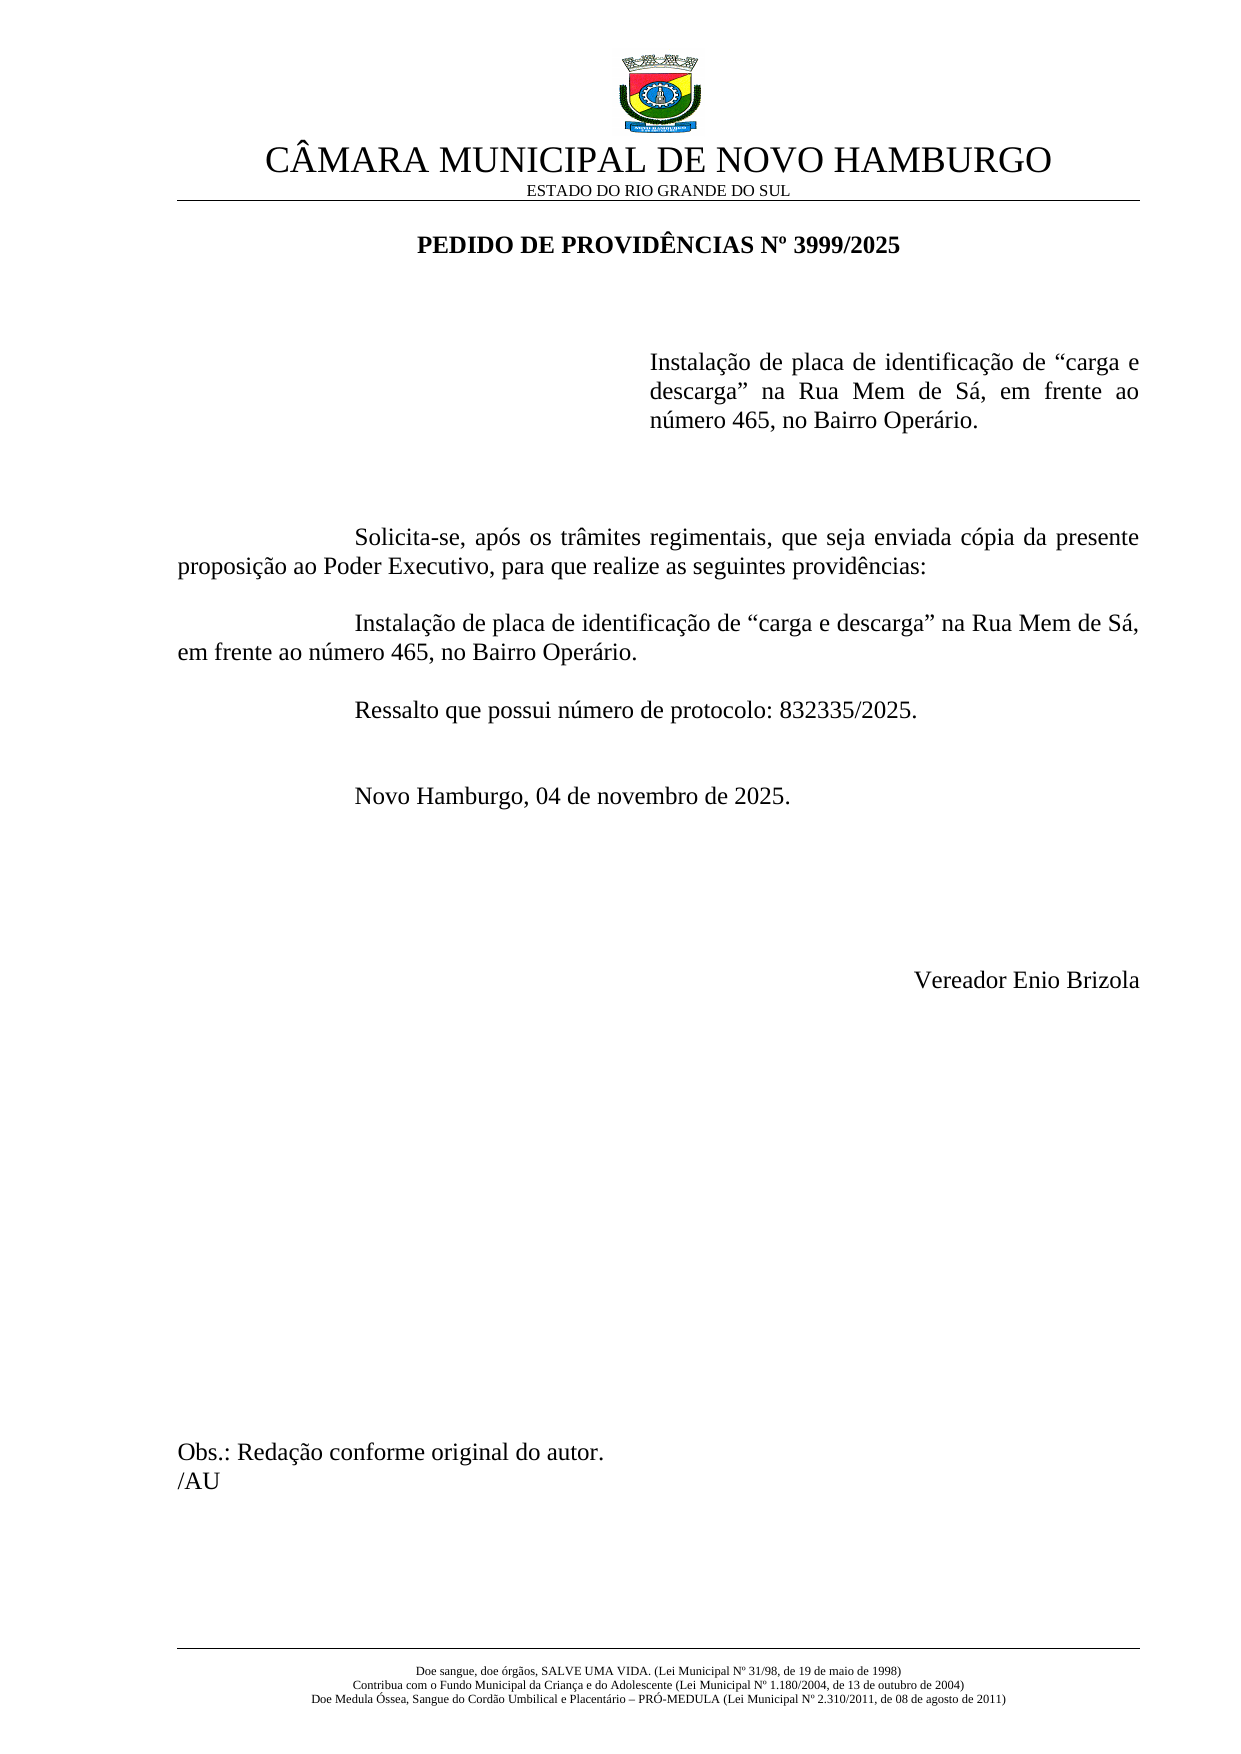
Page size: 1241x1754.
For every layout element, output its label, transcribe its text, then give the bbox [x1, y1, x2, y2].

text Instalação de placa de identificação de “carga e descarga” na Rua Mem de Sá, em frente ao número 465, no Bairro Operário. [649, 347, 1140, 434]
text Ressalto que possui número de protocolo: 832335/2025. [177, 695, 1140, 723]
text Novo Hamburgo, 04 de novembro de 2025. [177, 781, 1140, 810]
text Instalação de placa de identificação de “carga e descarga” na Rua Mem de Sá, em frente ao número 465, no Bairro Operário. [177, 608, 1140, 666]
text Solicita-se, após os trâmites regimentais, que seja enviada cópia da presente proposição ao Poder Executivo, para que realize as seguintes providências: [177, 522, 1140, 580]
text Vereador Enio Brizola [177, 965, 1140, 994]
text Obs.: Redação conforme original do autor. [177, 1437, 1140, 1466]
text PEDIDO DE PROVIDÊNCIAS Nº 3999/2025 [177, 230, 1140, 259]
text /AU [177, 1466, 1140, 1494]
picture [612, 48, 705, 137]
